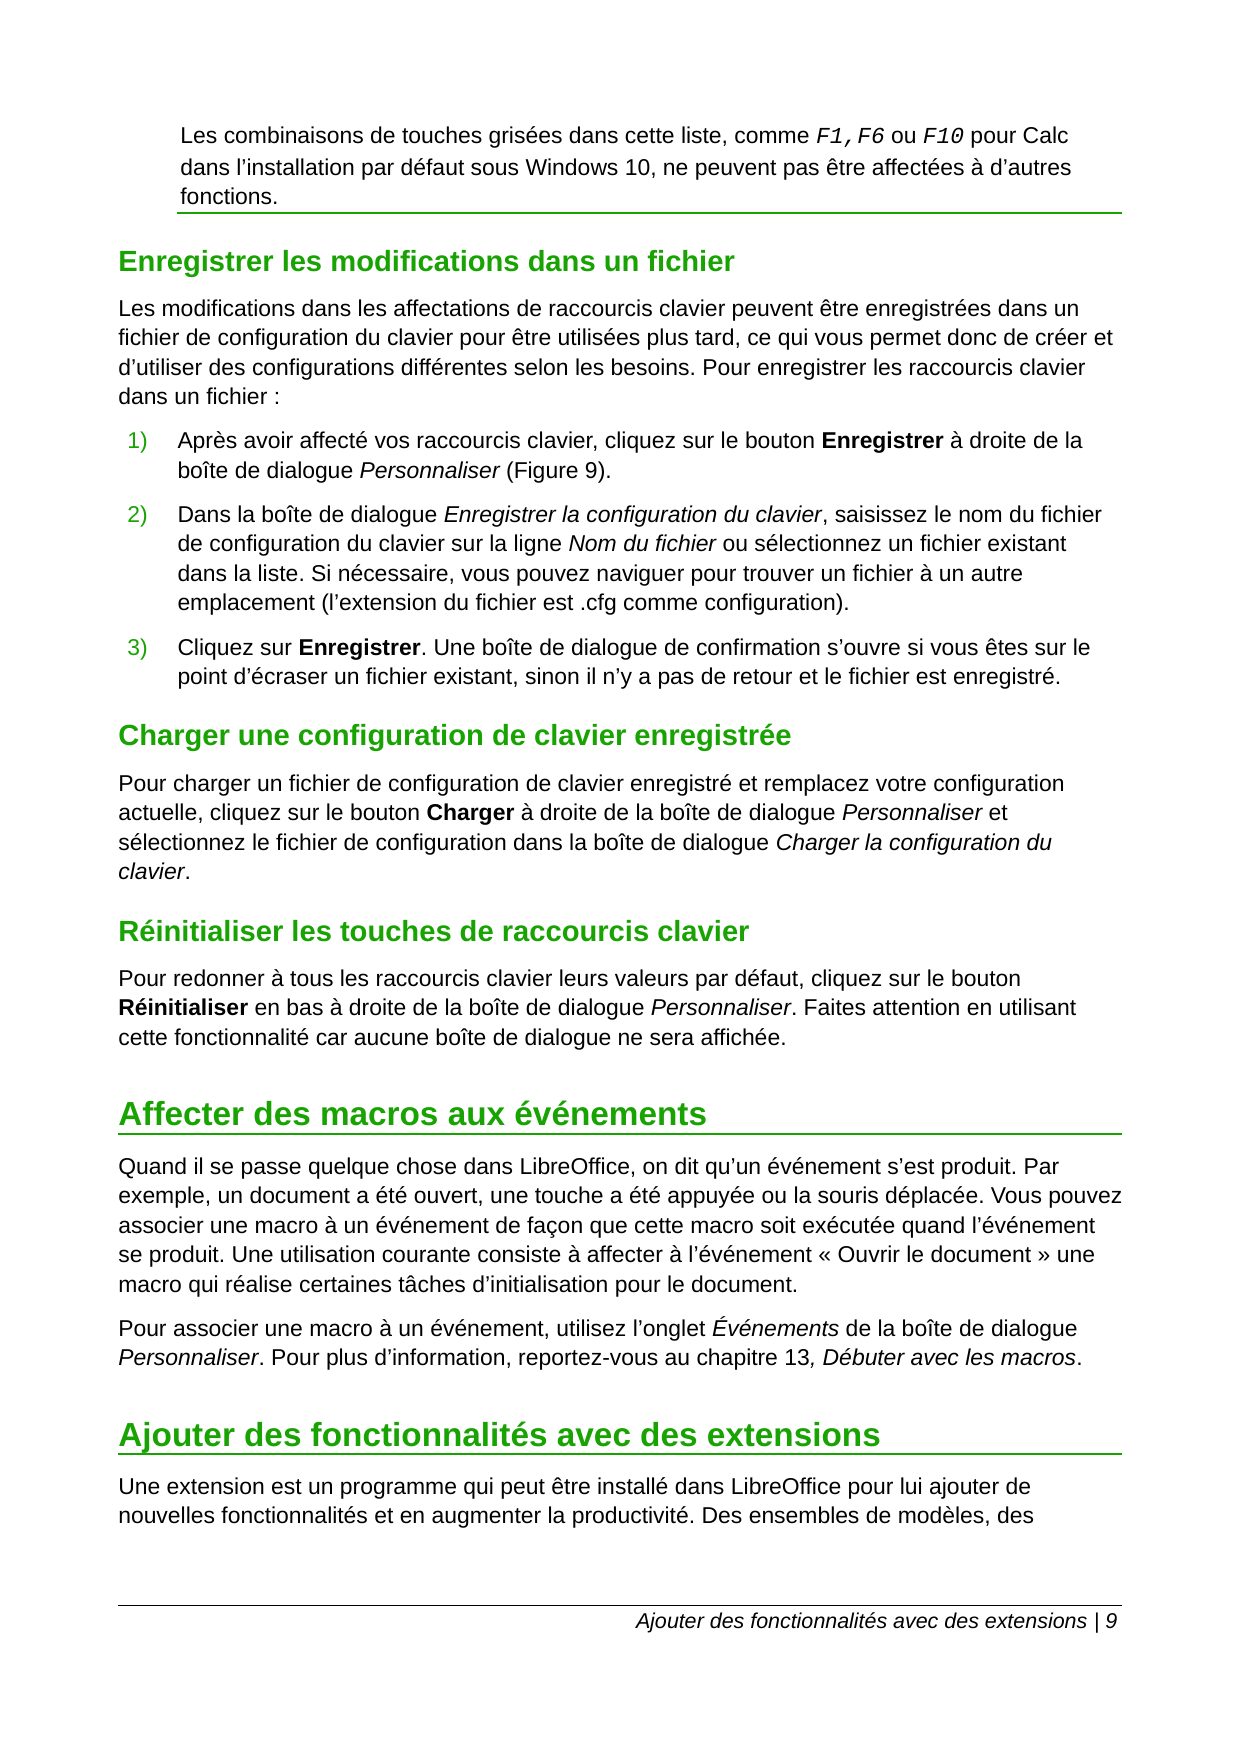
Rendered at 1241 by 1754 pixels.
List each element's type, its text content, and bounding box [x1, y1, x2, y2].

text Pour charger un fichier de configuration de clavier enregistré et remplacez votre configuration actuelle, cliquez sur le bouton Charger à droite de la boîte de dialogue Personnaliser et sélectionnez le fichier de configuration dans la boîte de dialogue Charger la configuration du clavier. [118, 767, 1122, 884]
subtitle Charger une configuration de clavier enregistrée [118, 718, 1122, 752]
list Cliquez sur Enregistrer. Une boîte de dialogue de confirmation s’ouvre si vous êtes sur le point d’écraser un fichier existant, sinon il n’y a pas de retour et le fichier est enregistré. [148, 630, 1122, 689]
list Après avoir affecté vos raccourcis clavier, cliquez sur le bouton Enregistrer à droite de la boîte de dialogue Personnaliser (Figure 9). [148, 424, 1122, 483]
text Les modifications dans les affectations de raccourcis clavier peuvent être enregistrées dans un fichier de configuration du clavier pour être utilisées plus tard, ce qui vous permet donc de créer et d’utiliser des configurations différentes selon les besoins. Pour enregistrer les raccourcis clavier dans un fichier : [118, 292, 1122, 410]
subtitle Réinitialiser les touches de raccourcis clavier [118, 914, 1122, 947]
text Pour redonner à tous les raccourcis clavier leurs valeurs par défaut, cliquez sur le bouton Réinitialiser en bas à droite de la boîte de dialogue Personnaliser. Faites attention en utilisant cette fonctionnalité car aucune boîte de dialogue ne sera affichée. [118, 962, 1122, 1050]
subtitle Ajouter des fonctionnalités avec des extensions [118, 1414, 1122, 1453]
text Quand il se passe quelque chose dans LibreOffice, on dit qu’un événement s’est produit. Par exemple, un document a été ouvert, une touche a été appuyée ou la souris déplacée. Vous pouvez associer une macro à un événement de façon que cette macro soit exécutée quand l’événement se produit. Une utilisation courante consiste à affecter à l’événement « Ouvrir le document » une macro qui réalise certaines tâches d’initialisation pour le document. [118, 1149, 1122, 1297]
subtitle Enregistrer les modifications dans un fichier [118, 244, 1122, 277]
subtitle Affecter des macros aux événements [118, 1094, 1122, 1133]
list Dans la boîte de dialogue Enregistrer la configuration du clavier, saisissez le nom du fichier de configuration du clavier sur la ligne Nom du fichier ou sélectionnez un fichier existant dans la liste. Si nécessaire, vous pouvez naviguer pour trouver un fichier à un autre emplacement (l’extension du fichier est .cfg comme configuration). [148, 498, 1122, 616]
text Pour associer une macro à un événement, utilisez l’onglet Événements de la boîte de dialogue Personnaliser. Pour plus d’information, reportez-vous au chapitre 13, Débuter avec les macros. [118, 1312, 1122, 1371]
text Les combinaisons de touches grisées dans cette liste, comme F1,F6 ou F10 pour Calc dans l’installation par défaut sous Windows 10, ne peuvent pas être affectées à d’autres fonctions. [177, 118, 1122, 212]
text Une extension est un programme qui peut être installé dans LibreOffice pour lui ajouter de nouvelles fonctionnalités et en augmenter la productivité. Des ensembles de modèles, des [118, 1470, 1122, 1529]
